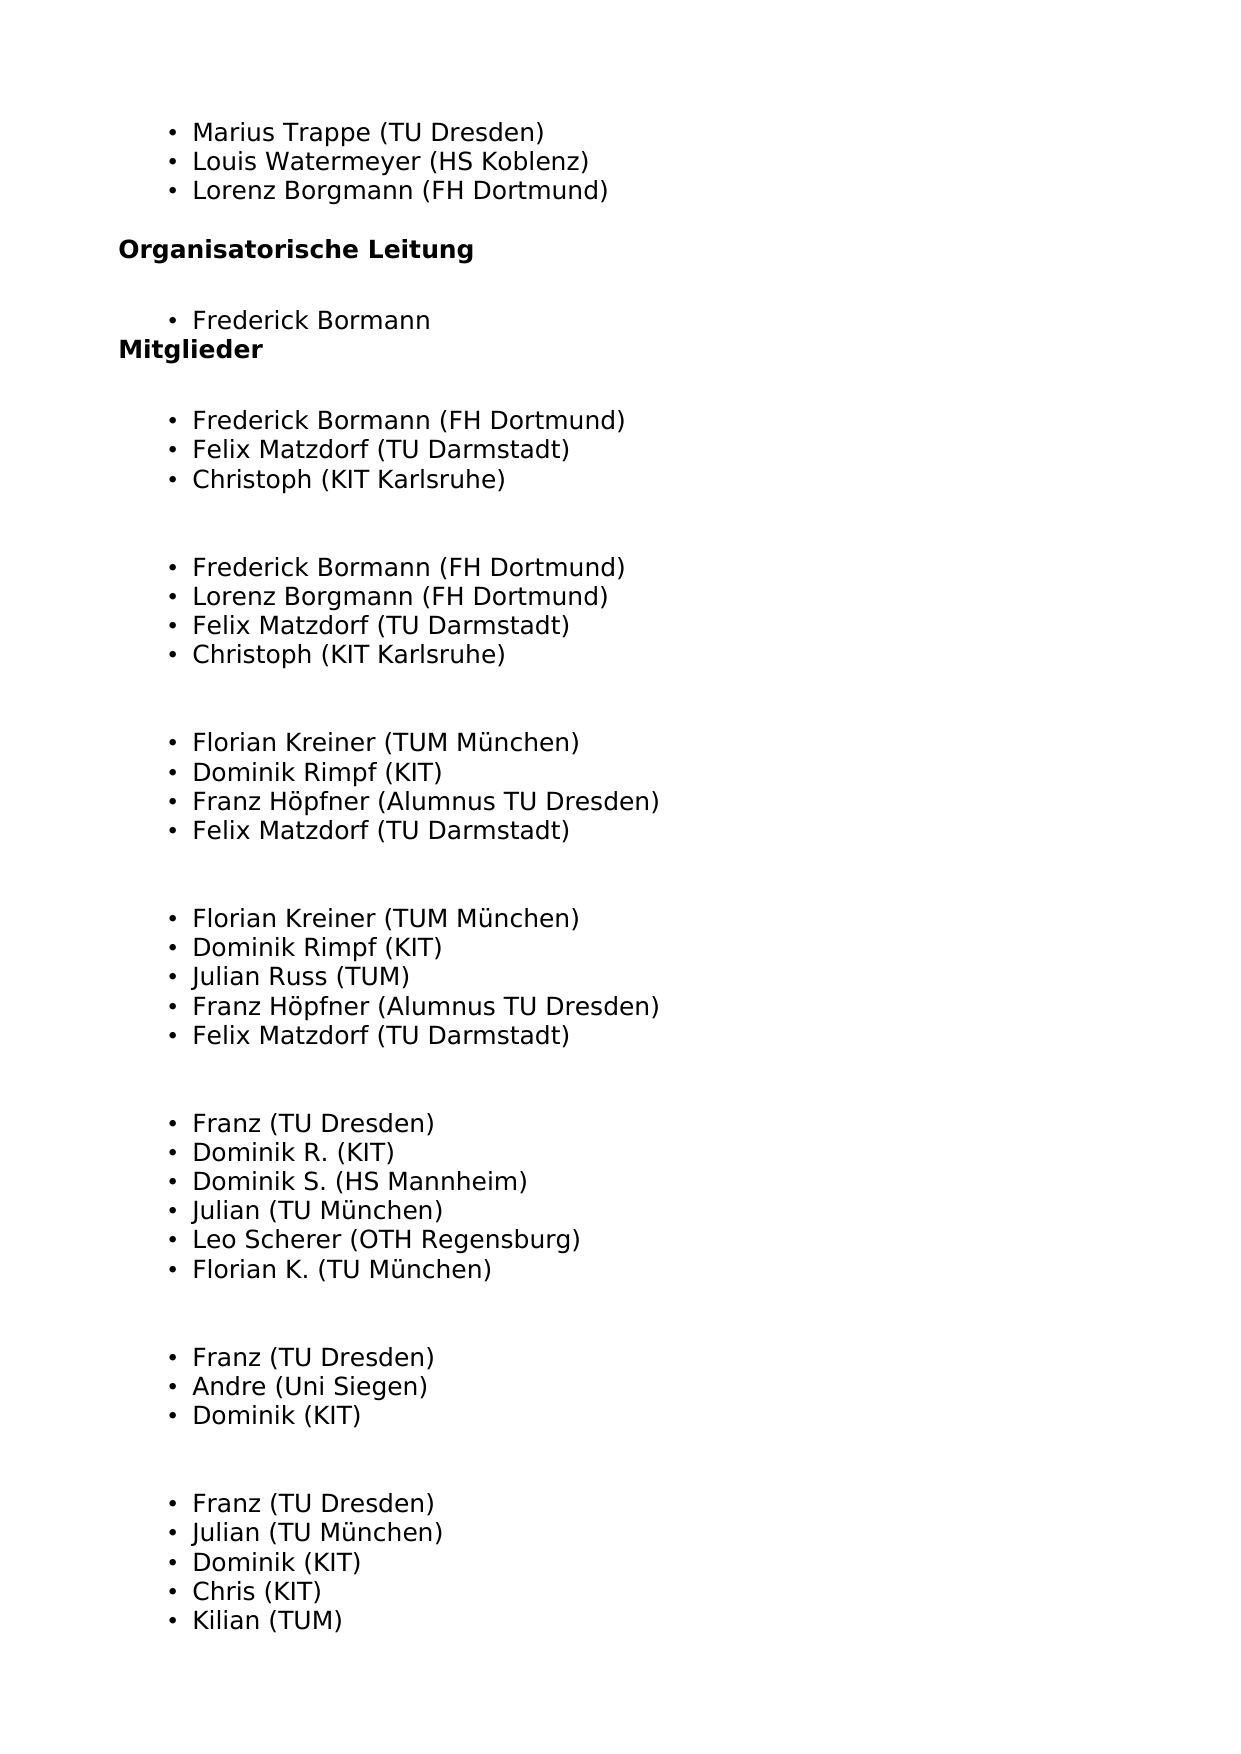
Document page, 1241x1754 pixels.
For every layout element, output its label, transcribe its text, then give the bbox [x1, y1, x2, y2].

list Dominik Rimpf (KIT) [177, 758, 1122, 787]
list Christoph (KIT Karlsruhe) [177, 465, 1122, 494]
list Julian (TU München) [177, 1519, 1122, 1548]
list Dominik R. (KIT) [177, 1138, 1122, 1167]
list Franz Höpfner (Alumnus TU Dresden) [177, 787, 1122, 816]
list Julian Russ (TUM) [177, 963, 1122, 992]
list Felix Matzdorf (TU Darmstadt) [177, 611, 1122, 641]
list Felix Matzdorf (TU Darmstadt) [177, 1021, 1122, 1050]
list Frederick Bormann (FH Dortmund) [177, 407, 1122, 436]
text Mitglieder [118, 335, 1122, 364]
text Organisatorische Leitung [118, 235, 1122, 264]
list Marius Trappe (TU Dresden) [177, 118, 1122, 147]
list Lorenz Borgmann (FH Dortmund) [177, 582, 1122, 611]
list Florian Kreiner (TUM München) [177, 904, 1122, 933]
list Andre (Uni Siegen) [177, 1372, 1122, 1401]
list Franz (TU Dresden) [177, 1109, 1122, 1138]
list Franz Höpfner (Alumnus TU Dresden) [177, 992, 1122, 1021]
list Florian K. (TU München) [177, 1255, 1122, 1284]
list Dominik (KIT) [177, 1401, 1122, 1431]
list Felix Matzdorf (TU Darmstadt) [177, 816, 1122, 845]
list Christoph (KIT Karlsruhe) [177, 641, 1122, 670]
list Chris (KIT) [177, 1577, 1122, 1606]
list Dominik Rimpf (KIT) [177, 933, 1122, 963]
list Frederick Bormann [177, 306, 1122, 335]
list Felix Matzdorf (TU Darmstadt) [177, 436, 1122, 465]
list Franz (TU Dresden) [177, 1489, 1122, 1519]
list Louis Watermeyer (HS Koblenz) [177, 147, 1122, 176]
list Dominik S. (HS Mannheim) [177, 1167, 1122, 1197]
list Franz (TU Dresden) [177, 1343, 1122, 1372]
list Julian (TU München) [177, 1197, 1122, 1226]
list Frederick Bormann (FH Dortmund) [177, 553, 1122, 582]
list Florian Kreiner (TUM München) [177, 729, 1122, 758]
list Kilian (TUM) [177, 1606, 1122, 1635]
list Leo Scherer (OTH Regensburg) [177, 1226, 1122, 1255]
list Dominik (KIT) [177, 1548, 1122, 1577]
list Lorenz Borgmann (FH Dortmund) [177, 176, 1122, 206]
